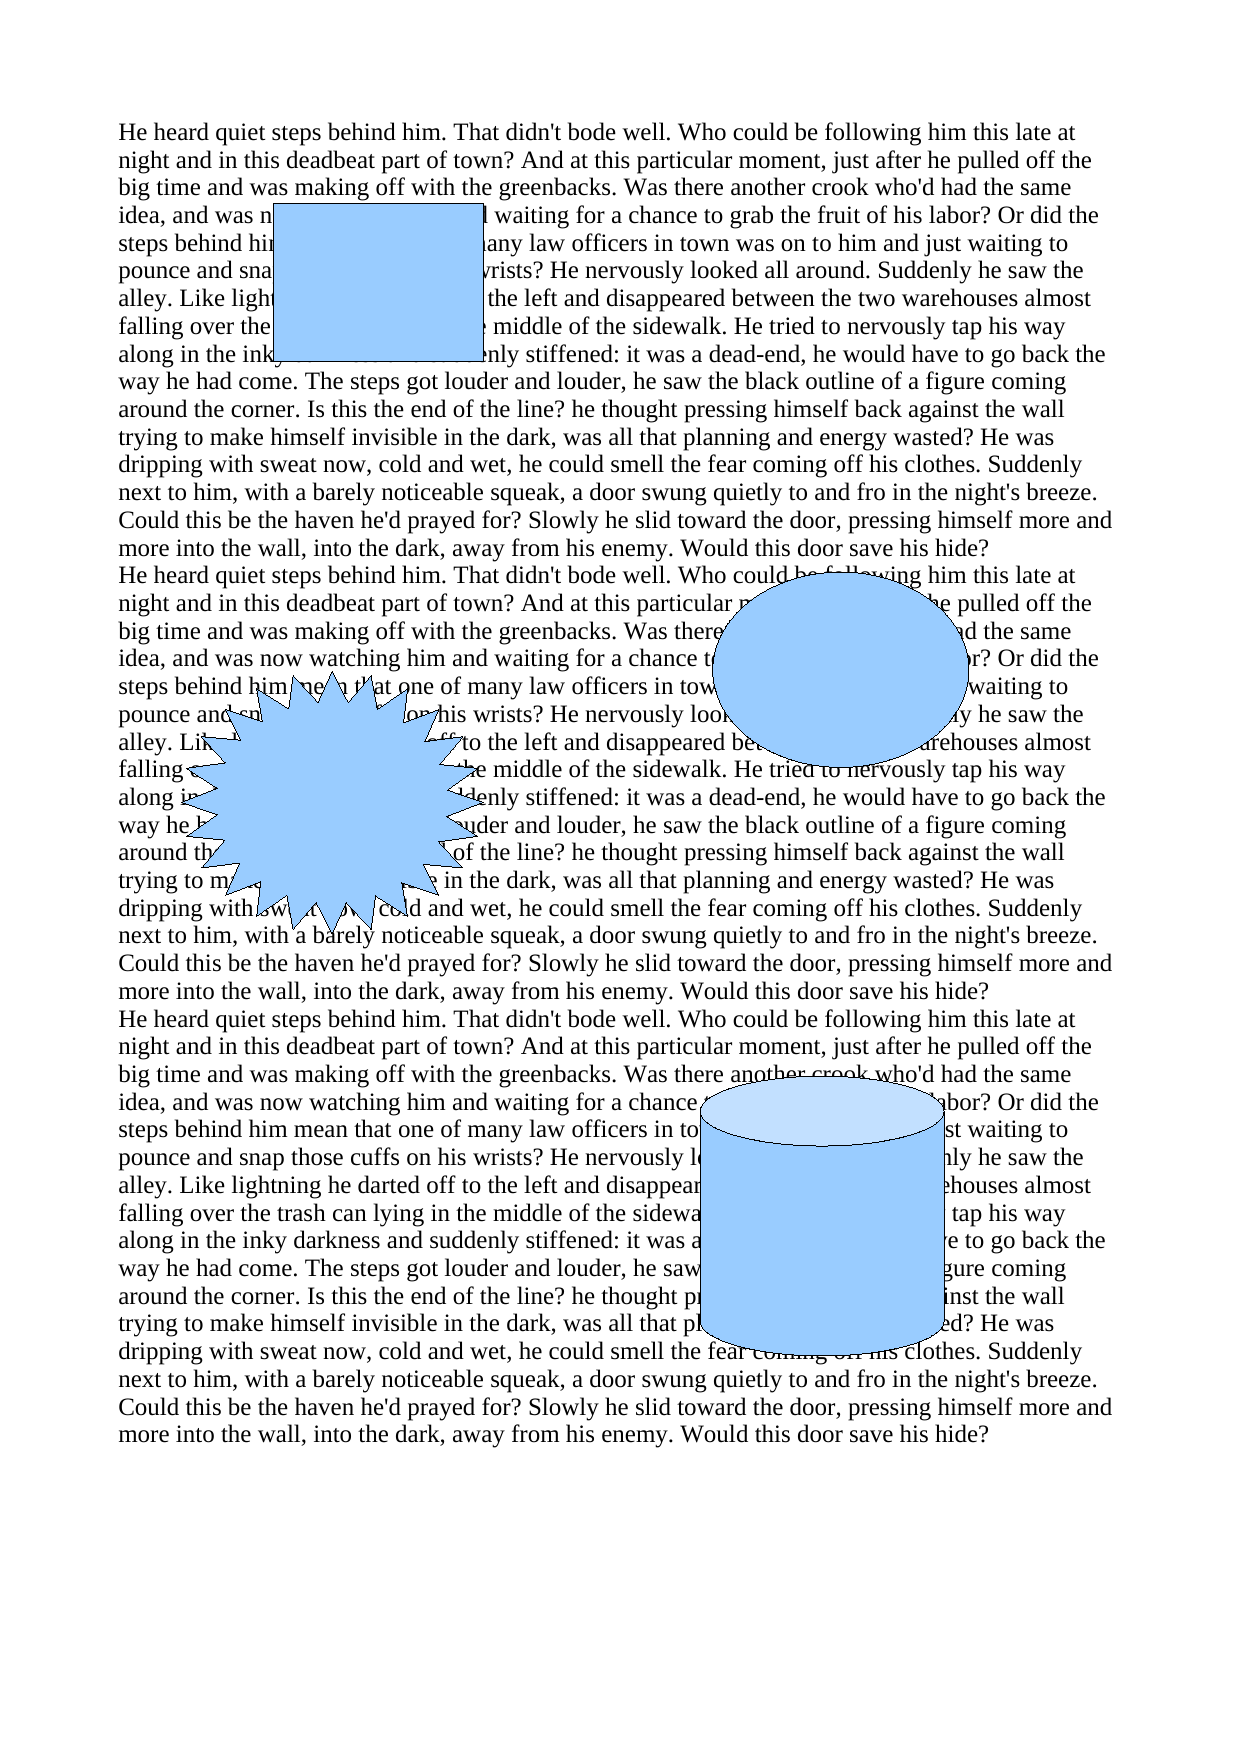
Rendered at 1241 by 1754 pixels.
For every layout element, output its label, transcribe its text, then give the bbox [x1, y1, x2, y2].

text He heard quiet steps behind him. That didn't bode well. Who could be following him this late at night and in this deadbeat part of town? And at this particular moment, just after he pulled off the big time and was making off with the greenbacks. Was there another crook who'd had the same idea, and was now watching him and waiting for a chance to grab the fruit of his labor? Or did the steps behind him mean that one of many law officers in town was on to him and just waiting to pounce and snap those cuffs on his wrists? He nervously looked all around. Suddenly he saw the alley. Like lightning he darted off to the left and disappeared between the two warehouses almost falling over the trash can lying in the middle of the sidewalk. He tried to nervously tap his way along in the inky darkness and suddenly stiffened: it was a dead-end, he would have to go back the way he had come. The steps got louder and louder, he saw the black outline of a figure coming around the corner. Is this the end of the line? he thought pressing himself back against the wall trying to make himself invisible in the dark, was all that planning and energy wasted? He was dripping with sweat now, cold and wet, he could smell the fear coming off his clothes. Suddenly next to him, with a barely noticeable squeak, a door swung quietly to and fro in the night's breeze. Could this be the haven he'd prayed for? Slowly he slid toward the door, pressing himself more and more into the wall, into the dark, away from his enemy. Would this door save his hide? [118, 118, 1122, 561]
text He heard quiet steps behind him. That didn't bode well. Who could be following him this late at night and in this deadbeat part of town? And at this particular moment, just after he pulled off the big time and was making off with the greenbacks. Was there another crook who'd had the same idea, and was now watching him and waiting for a chance to grab the fruit of his labor? Or did the steps behind him mean that one of many law officers in town was on to him and just waiting to pounce and snap those cuffs on his wrists? He nervously looked all around. Suddenly he saw the alley. Like lightning he darted off to the left and disappeared between the two warehouses almost falling over the trash can lying in the middle of the sidewalk. He tried to nervously tap his way along in the inky darkness and suddenly stiffened: it was a dead-end, he would have to go back the way he had come. The steps got louder and louder, he saw the black outline of a figure coming around the corner. Is this the end of the line? he thought pressing himself back against the wall trying to make himself invisible in the dark, was all that planning and energy wasted? He was dripping with sweat now, cold and wet, he could smell the fear coming off his clothes. Suddenly next to him, with a barely noticeable squeak, a door swung quietly to and fro in the night's breeze. Could this be the haven he'd prayed for? Slowly he slid toward the door, pressing himself more and more into the wall, into the dark, away from his enemy. Would this door save his hide? [118, 561, 1122, 1005]
text He heard quiet steps behind him. That didn't bode well. Who could be following him this late at night and in this deadbeat part of town? And at this particular moment, just after he pulled off the big time and was making off with the greenbacks. Was there another crook who'd had the same idea, and was now watching him and waiting for a chance to grab the fruit of his labor? Or did the steps behind him mean that one of many law officers in town was on to him and just waiting to pounce and snap those cuffs on his wrists? He nervously looked all around. Suddenly he saw the alley. Like lightning he darted off to the left and disappeared between the two warehouses almost falling over the trash can lying in the middle of the sidewalk. He tried to nervously tap his way along in the inky darkness and suddenly stiffened: it was a dead-end, he would have to go back the way he had come. The steps got louder and louder, he saw the black outline of a figure coming around the corner. Is this the end of the line? he thought pressing himself back against the wall trying to make himself invisible in the dark, was all that planning and energy wasted? He was dripping with sweat now, cold and wet, he could smell the fear coming off his clothes. Suddenly next to him, with a barely noticeable squeak, a door swung quietly to and fro in the night's breeze. Could this be the haven he'd prayed for? Slowly he slid toward the door, pressing himself more and more into the wall, into the dark, away from his enemy. Would this door save his hide? [118, 1005, 1122, 1448]
